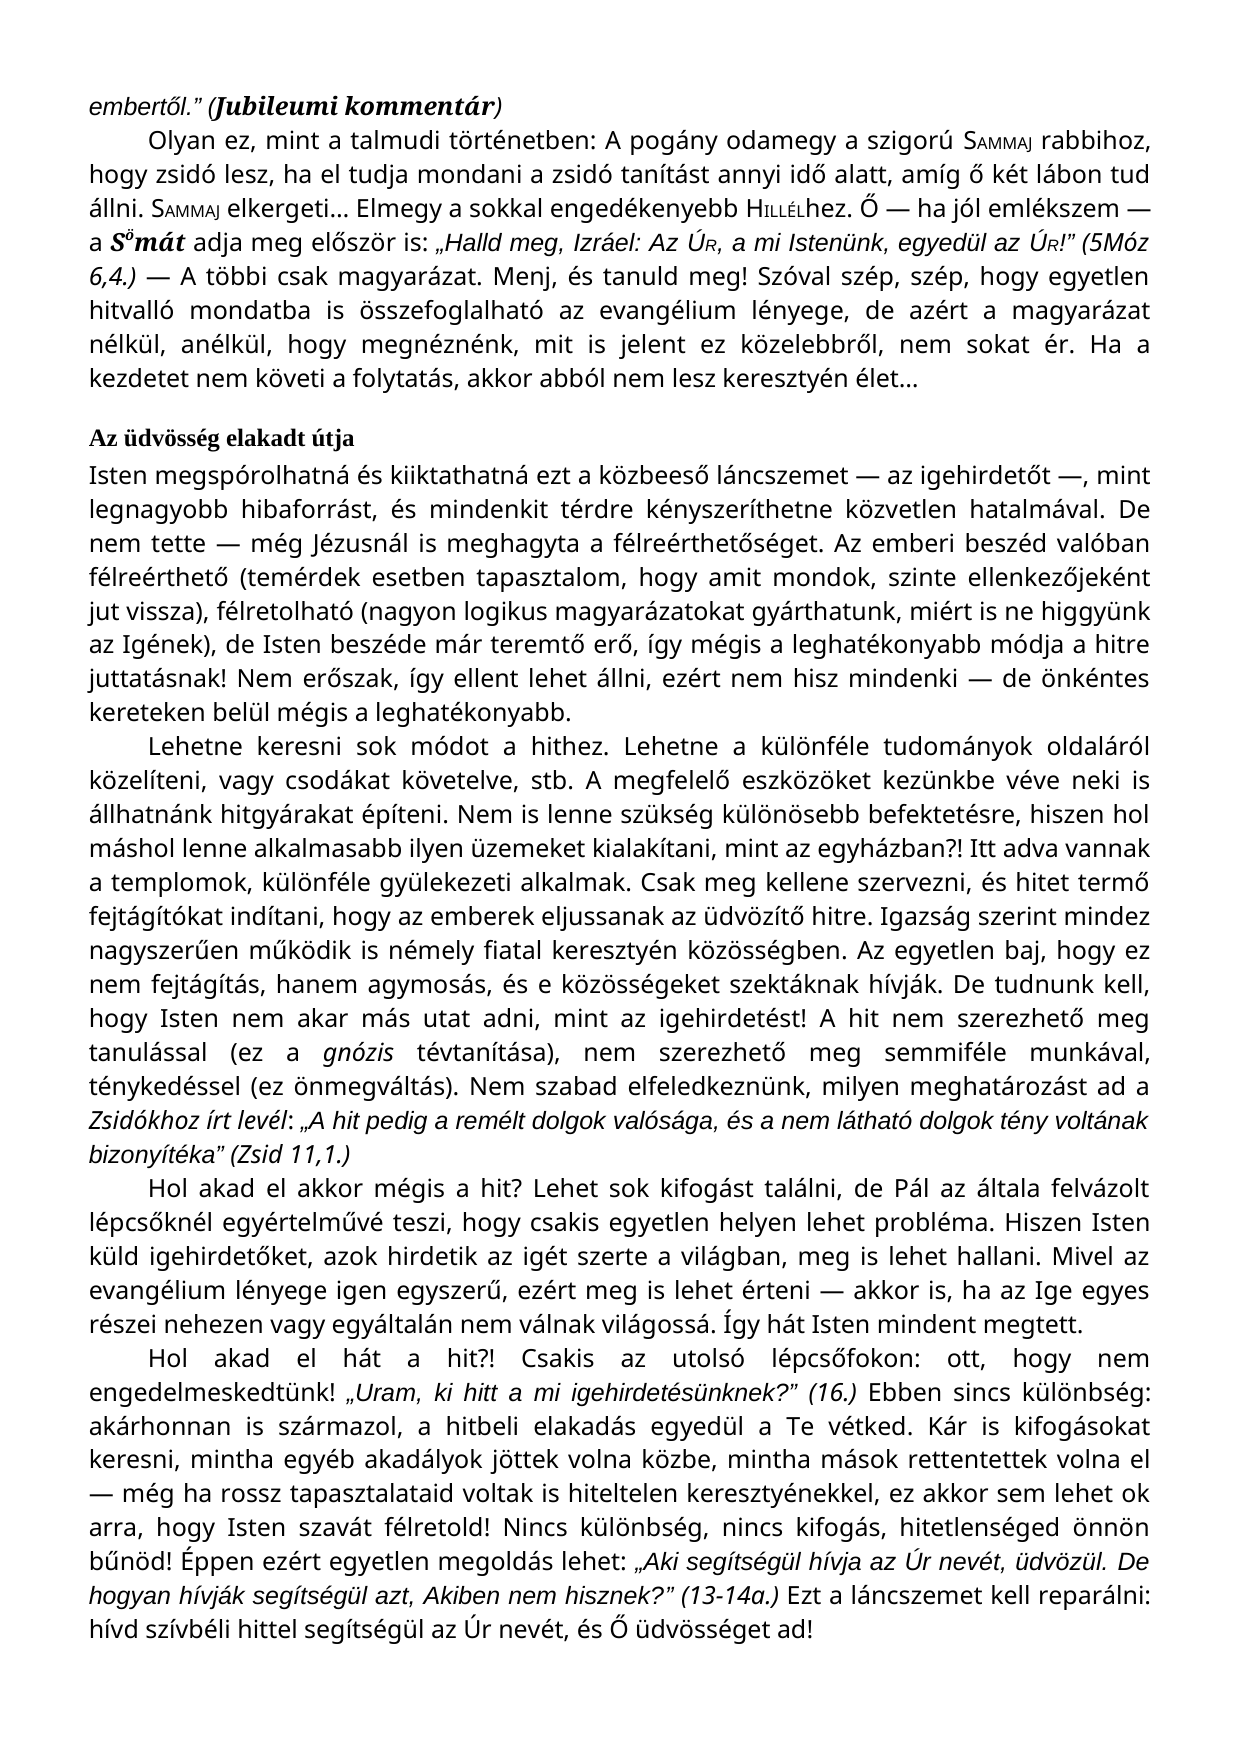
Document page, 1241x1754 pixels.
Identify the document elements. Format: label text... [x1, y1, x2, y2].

text Lehetne keresni sok módot a hithez. Lehetne a különféle tudományok oldaláról közelíteni, vagy csodákat követelve, stb. A megfelelő eszközöket kezünkbe véve neki is állhatnánk hitgyárakat építeni. Nem is lenne szükség különösebb befektetésre, hiszen hol máshol lenne alkalmasabb ilyen üzemeket kialakítani, mint az egyházban?! Itt adva vannak a templomok, különféle gyülekezeti alkalmak. Csak meg kellene szervezni, és hitet termő fejtágítókat indítani, hogy az emberek eljussanak az üdvözítő hitre. Igazság szerint mindez nagyszerűen működik is némely fiatal keresztyén közösségben. Az egyetlen baj, hogy ez nem fejtágítás, hanem agymosás, és e közösségeket szektáknak hívják. De tudnunk kell, hogy Isten nem akar más utat adni, mint az igehirdetést! A hit nem szerezhető meg tanulással (ez a gnózis tévtanítása), nem szerezhető meg semmiféle munkával, ténykedéssel (ez önmegváltás). Nem szabad elfeledkeznünk, milyen meghatározást ad a Zsidókhoz írt levél: „A hit pedig a remélt dolgok valósága, és a nem látható dolgok tény voltának bizonyítéka” (Zsid 11,1.) [88, 729, 1152, 1170]
text embertől.” (Jubileumi kommentár) [88, 88, 1152, 122]
subtitle Az üdvösség elakadt útja [88, 424, 1152, 451]
text Olyan ez, mint a talmudi történetben: A pogány odamegy a szigorú Sammaj rabbihoz, hogy zsidó lesz, ha el tudja mondani a zsidó tanítást annyi idő alatt, amíg ő két lábon tud állni. Sammaj elkergeti… Elmegy a sokkal engedékenyebb Hillélhez. Ő — ha jól emlékszem — a Sömát adja meg először is: „Halld meg, Izráel: Az Úr, a mi Istenünk, egyedül az Úr!” (5Móz 6,4.) — A többi csak magyarázat. Menj, és tanuld meg! Szóval szép, szép, hogy egyetlen hitvalló mondatba is összefoglalható az evangélium lényege, de azért a magyarázat nélkül, anélkül, hogy megnéznénk, mit is jelent ez közelebbről, nem sokat ér. Ha a kezdetet nem követi a folytatás, akkor abból nem lesz keresztyén élet… [88, 122, 1152, 394]
text Hol akad el akkor mégis a hit? Lehet sok kifogást találni, de Pál az általa felvázolt lépcsőknél egyértelművé teszi, hogy csakis egyetlen helyen lehet probléma. Hiszen Isten küld igehirdetőket, azok hirdetik az igét szerte a világban, meg is lehet hallani. Mivel az evangélium lényege igen egyszerű, ezért meg is lehet érteni — akkor is, ha az Ige egyes részei nehezen vagy egyáltalán nem válnak világossá. Így hát Isten mindent megtett. [88, 1170, 1152, 1340]
text Isten megspórolhatná és kiiktathatná ezt a közbeeső láncszemet — az igehirdetőt —, mint legnagyobb hibaforrást, és mindenkit térdre kényszeríthetne közvetlen hatalmával. De nem tette — még Jézusnál is meghagyta a félreérthetőséget. Az emberi beszéd valóban félreérthető (temérdek esetben tapasztalom, hogy amit mondok, szinte ellenkezőjeként jut vissza), félretolható (nagyon logikus magyarázatokat gyárthatunk, miért is ne higgyünk az Igének), de Isten beszéde már teremtő erő, így mégis a leghatékonyabb módja a hitre juttatásnak! Nem erőszak, így ellent lehet állni, ezért nem hisz mindenki — de önkéntes kereteken belül mégis a leghatékonyabb. [88, 457, 1152, 729]
text Hol akad el hát a hit?! Csakis az utolsó lépcsőfokon: ott, hogy nem engedelmeskedtünk! „Uram, ki hitt a mi igehirdetésünknek?” (16.) Ebben sincs különbség: akárhonnan is származol, a hitbeli elakadás egyedül a Te vétked. Kár is kifogásokat keresni, mintha egyéb akadályok jöttek volna közbe, mintha mások rettentettek volna el — még ha rossz tapasztalataid voltak is hiteltelen keresztyénekkel, ez akkor sem lehet ok arra, hogy Isten szavát félretold! Nincs különbség, nincs kifogás, hitetlenséged önnön bűnöd! Éppen ezért egyetlen megoldás lehet: „Aki segítségül hívja az Úr nevét, üdvözül. De hogyan hívják segítségül azt, Akiben nem hisznek?” (13-14a.) Ezt a láncszemet kell reparálni: hívd szívbéli hittel segítségül az Úr nevét, és Ő üdvösséget ad! [88, 1340, 1152, 1646]
